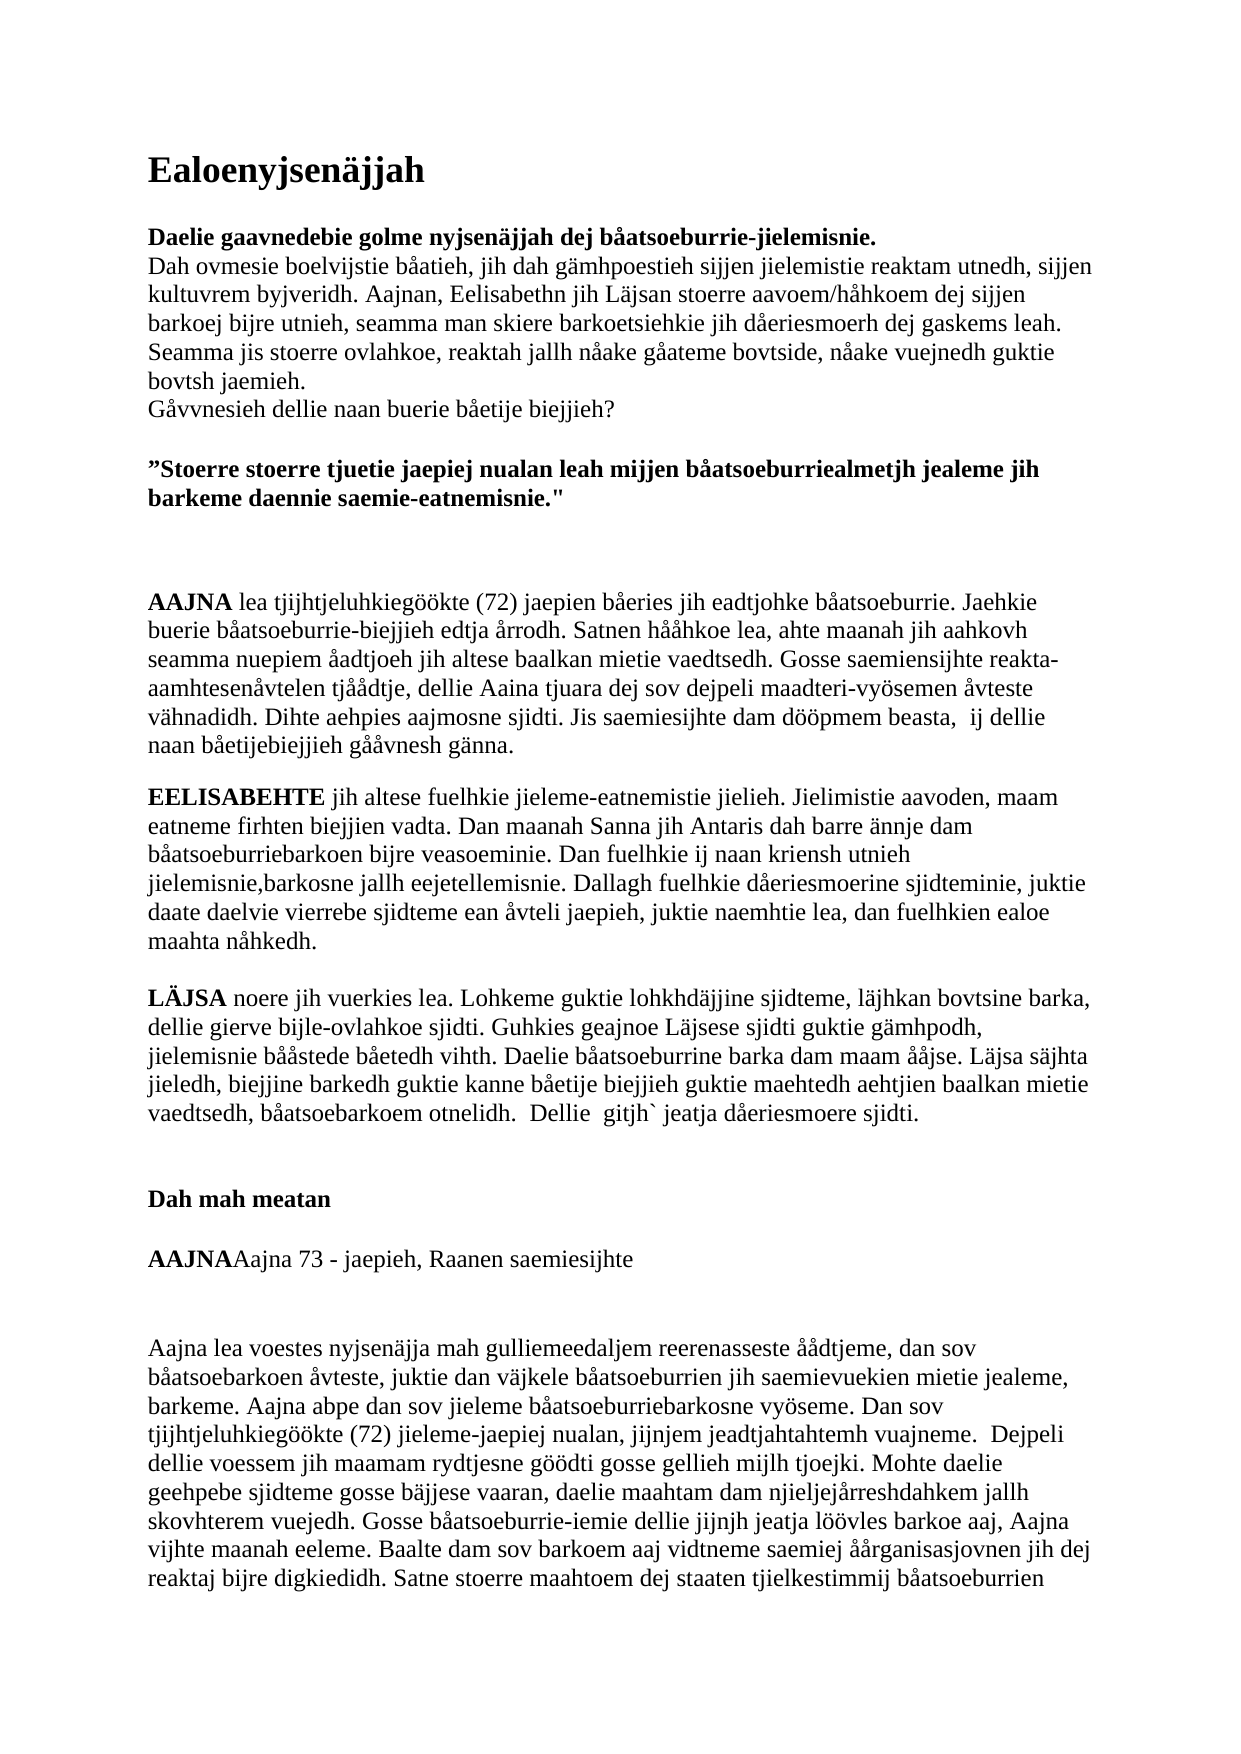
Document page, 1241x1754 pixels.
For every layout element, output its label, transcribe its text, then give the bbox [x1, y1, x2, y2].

text Aajna lea voestes nyjsenäjja mah gulliemeedaljem reerenasseste åådtjeme, dan sov båatsoebarkoen åvteste, juktie dan väjkele båatsoeburrien jih saemievuekien mietie jealeme, barkeme. Aajna abpe dan sov jieleme båatsoeburriebarkosne vyöseme. Dan sov tjijhtjeluhkiegöökte (72) jieleme-jaepiej nualan, jijnjem jeadtjahtahtemh vuajneme. Dejpeli dellie voessem jih maamam rydtjesne göödti gosse gellieh mijlh tjoejki. Mohte daelie geehpebe sjidteme gosse bäjjese vaaran, daelie maahtam dam njieljejårreshdahkem jallh skovhterem vuejedh. Gosse båatsoeburrie-iemie dellie jijnjh jeatja löövles barkoe aaj, Aajna vijhte maanah eeleme. Baalte dam sov barkoem aaj vidtneme saemiej åårganisasjovnen jih dej reaktaj bijre digkiedidh. Satne stoerre maahtoem dej staaten tjielkestimmij båatsoeburrien [148, 1333, 1093, 1592]
text Dah ovmesie boelvijstie båatieh, jih dah gämhpoestieh sijjen jielemistie reaktam utnedh, sijjen kultuvrem byjveridh. Aajnan, Eelisabethn jih Läjsan stoerre aavoem/håhkoem dej sijjen barkoej bijre utnieh, seamma man skiere barkoetsiehkie jih dåeriesmoerh dej gaskems leah. Seamma jis stoerre ovlahkoe, reaktah jallh nåake gåateme bovtside, nåake vuejnedh guktie bovtsh jaemieh. [148, 251, 1093, 394]
text AAJNA Aajna 73 - jaepieh, Raanen saemiesijhte [148, 1244, 1093, 1273]
text Ealoenyjsenäjjah [148, 148, 1093, 191]
text Dah mah meatan [148, 1184, 1093, 1213]
text LÄJSA noere jih vuerkies lea. Lohkeme guktie lohkhdäjjine sjidteme, läjhkan bovtsine barka, dellie gierve bijle-ovlahkoe sjidti. Guhkies geajnoe Läjsese sjidti guktie gämhpodh, jielemisnie bååstede båetedh vihth. Daelie båatsoeburrine barka dam maam ååjse. Läjsa säjhta jieledh, biejjine barkedh guktie kanne båetije biejjieh guktie maehtedh aehtjien baalkan mietie vaedtsedh, båatsoebarkoem otnelidh. Dellie gitjh` jeatja dåeriesmoere sjidti. [148, 983, 1093, 1127]
text Daelie gaavnedebie golme nyjsenäjjah dej båatsoeburrie-jielemisnie. [148, 222, 1093, 251]
text AAJNA lea tjijhtjeluhkiegöökte (72) jaepien båeries jih eadtjohke båatsoeburrie. Jaehkie buerie båatsoeburrie-biejjieh edtja årrodh. Satnen hååhkoe lea, ahte maanah jih aahkovh seamma nuepiem åadtjoeh jih altese baalkan mietie vaedtsedh. Gosse saemiensijhte reakta-aamhtesenåvtelen tjåådtje, dellie Aaina tjuara dej sov dejpeli maadteri-vyösemen åvteste vähnadidh. Dihte aehpies aajmosne sjidti. Jis saemiesijhte dam dööpmem beasta, ij dellie naan båetijebiejjieh gååvnesh gänna. [148, 587, 1093, 759]
text ”Stoerre stoerre tjuetie jaepiej nualan leah mijjen båatsoeburriealmetjh jealeme jih barkeme daennie saemie-eatnemisnie." [148, 454, 1093, 512]
text EELISABEHTE jih altese fuelhkie jieleme-eatnemistie jielieh. Jielimistie aavoden, maam eatneme firhten biejjien vadta. Dan maanah Sanna jih Antaris dah barre ännje dam båatsoeburriebarkoen bijre veasoeminie. Dan fuelhkie ij naan kriensh utnieh jielemisnie,barkosne jallh eejetellemisnie. Dallagh fuelhkie dåeriesmoerine sjidteminie, juktie daate daelvie vierrebe sjidteme ean åvteli jaepieh, juktie naemhtie lea, dan fuelhkien ealoe maahta nåhkedh. [148, 782, 1093, 954]
text Gåvvnesieh dellie naan buerie båetije biejjieh? [148, 394, 1093, 423]
